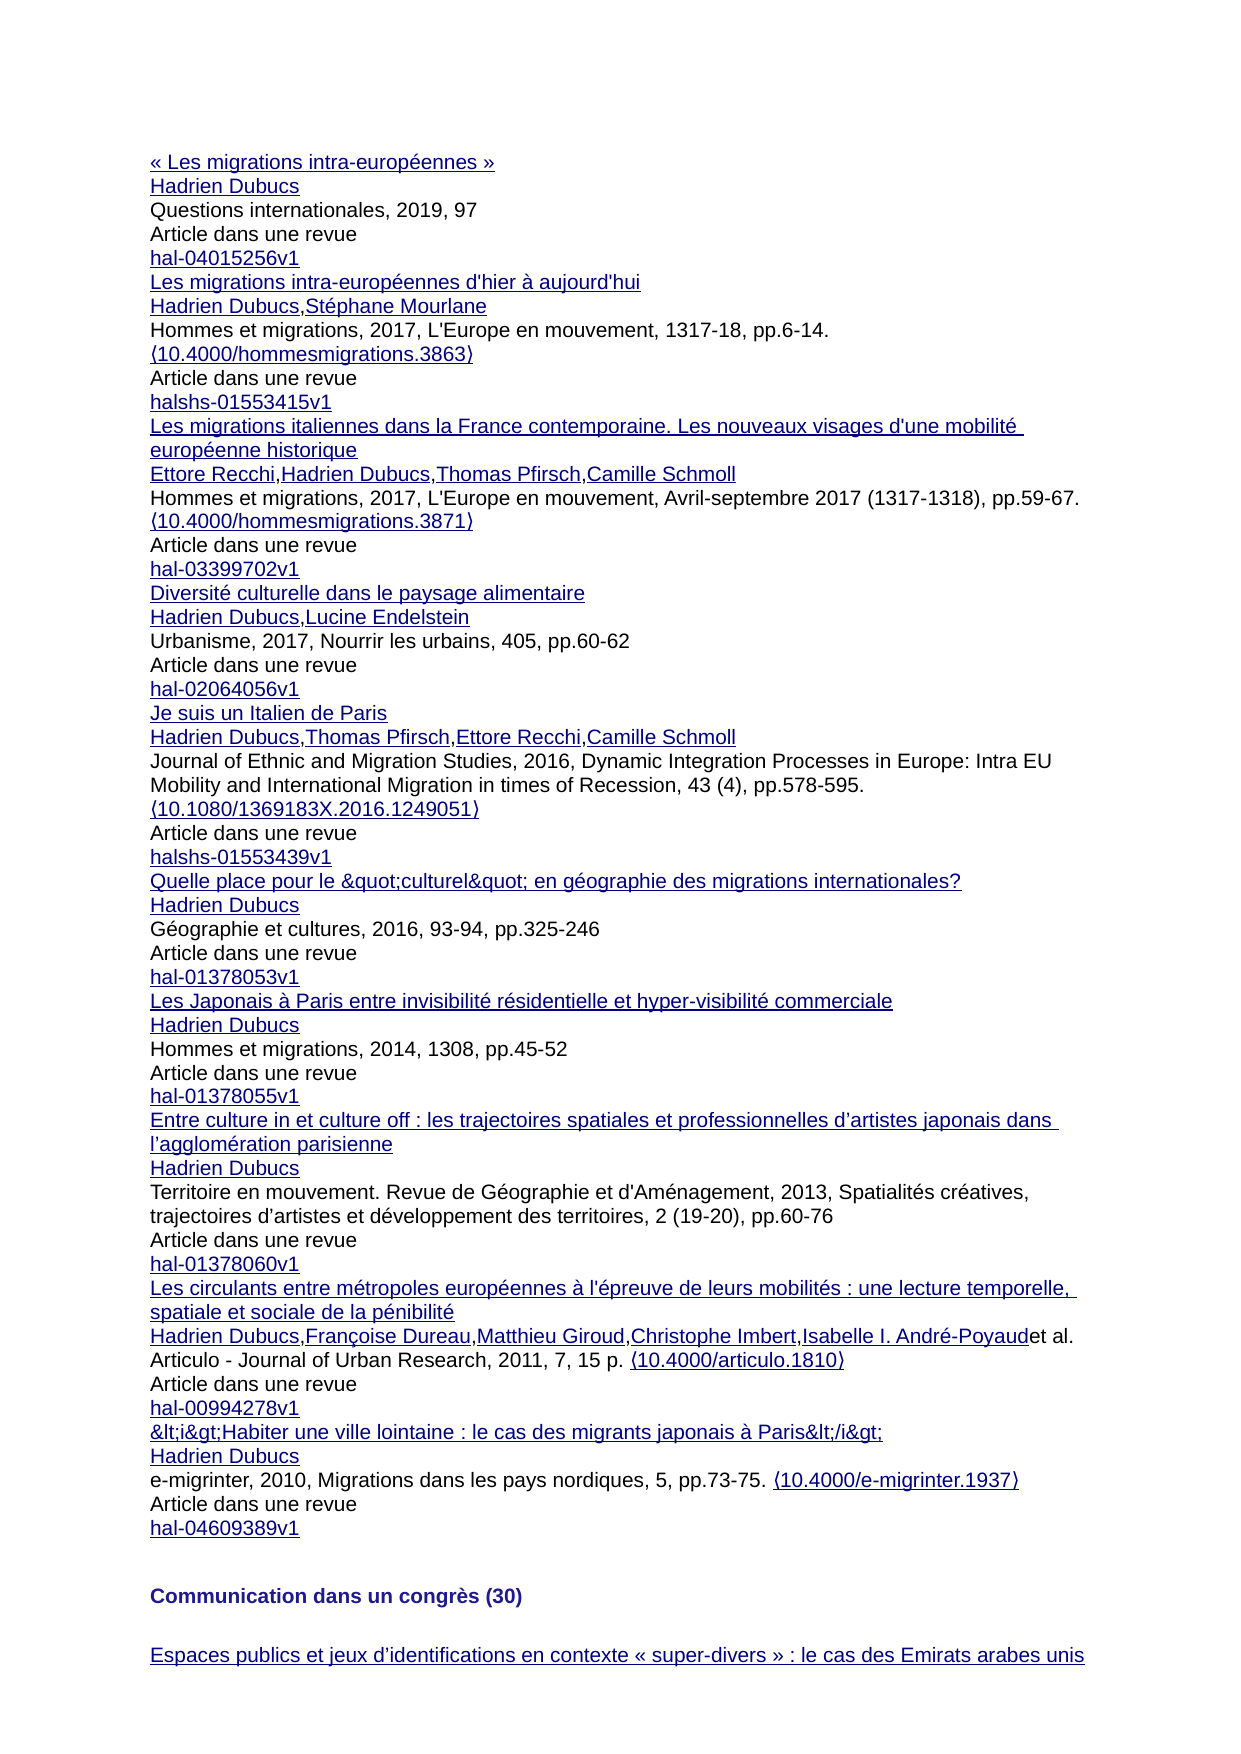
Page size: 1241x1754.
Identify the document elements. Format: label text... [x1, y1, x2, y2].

table_cell &lt;i&gt;Habiter une ville lointaine : le cas des migrants japonais à Paris&lt;/i&gt; Hadrien Dubucs e-migrinter, 2010, Migrations dans les pays nordiques, 5, pp.73-75. ⟨10.4000/e-migrinter.1937⟩ Article dans une revue hal-04609389v1 [150, 1420, 1090, 1539]
table_cell Quelle place pour le &quot;culturel&quot; en géographie des migrations internationales? Hadrien Dubucs Géographie et cultures, 2016, 93-94, pp.325-246 Article dans une revue hal-01378053v1 [150, 869, 1090, 988]
table_cell Les circulants entre métropoles européennes à l'épreuve de leurs mobilités : une lecture temporelle, spatiale et sociale de la pénibilité Hadrien Dubucs,Françoise Dureau,Matthieu Giroud,Christophe Imbert,Isabelle I. André-Poyaudet al. Articulo - Journal of Urban Research, 2011, 7, 15 p. ⟨10.4000/articulo.1810⟩ Article dans une revue hal-00994278v1 [150, 1276, 1090, 1420]
table_cell Les migrations intra-européennes d'hier à aujourd'hui Hadrien Dubucs,Stéphane Mourlane Hommes et migrations, 2017, L'Europe en mouvement, 1317-18, pp.6-14. ⟨10.4000/hommesmigrations.3863⟩ Article dans une revue halshs-01553415v1 [150, 270, 1090, 413]
table_cell Diversité culturelle dans le paysage alimentaire Hadrien Dubucs,Lucine Endelstein Urbanisme, 2017, Nourrir les urbains, 405, pp.60-62 Article dans une revue hal-02064056v1 [150, 581, 1090, 701]
table_cell « Les migrations intra-européennes » Hadrien Dubucs Questions internationales, 2019, 97 Article dans une revue hal-04015256v1 [150, 150, 1090, 270]
table_cell Je suis un Italien de Paris Hadrien Dubucs,Thomas Pfirsch,Ettore Recchi,Camille Schmoll Journal of Ethnic and Migration Studies, 2016, Dynamic Integration Processes in Europe: Intra EU Mobility and International Migration in times of Recession, 43 (4), pp.578-595. ⟨10.1080/1369183X.2016.1249051⟩ Article dans une revue halshs-01553439v1 [150, 701, 1090, 869]
subtitle Communication dans un congrès (30) [150, 1584, 1090, 1608]
table_cell Entre culture in et culture off : les trajectoires spatiales et professionnelles d’artistes japonais dans l’agglomération parisienne Hadrien Dubucs Territoire en mouvement. Revue de Géographie et d'Aménagement, 2013, Spatialités créatives, trajectoires d’artistes et développement des territoires, 2 (19-20), pp.60-76 Article dans une revue hal-01378060v1 [150, 1108, 1090, 1276]
table_cell Les Japonais à Paris entre invisibilité résidentielle et hyper-visibilité commerciale Hadrien Dubucs Hommes et migrations, 2014, 1308, pp.45-52 Article dans une revue hal-01378055v1 [150, 989, 1090, 1108]
table_header Espaces publics et jeux d’identifications en contexte « super-divers » : le cas des Emirats arabes unis [150, 1643, 1090, 1667]
table_cell Les migrations italiennes dans la France contemporaine. Les nouveaux visages d'une mobilité européenne historique Ettore Recchi,Hadrien Dubucs,Thomas Pfirsch,Camille Schmoll Hommes et migrations, 2017, L'Europe en mouvement, Avril-septembre 2017 (1317-1318), pp.59-67. ⟨10.4000/hommesmigrations.3871⟩ Article dans une revue hal-03399702v1 [150, 414, 1090, 581]
